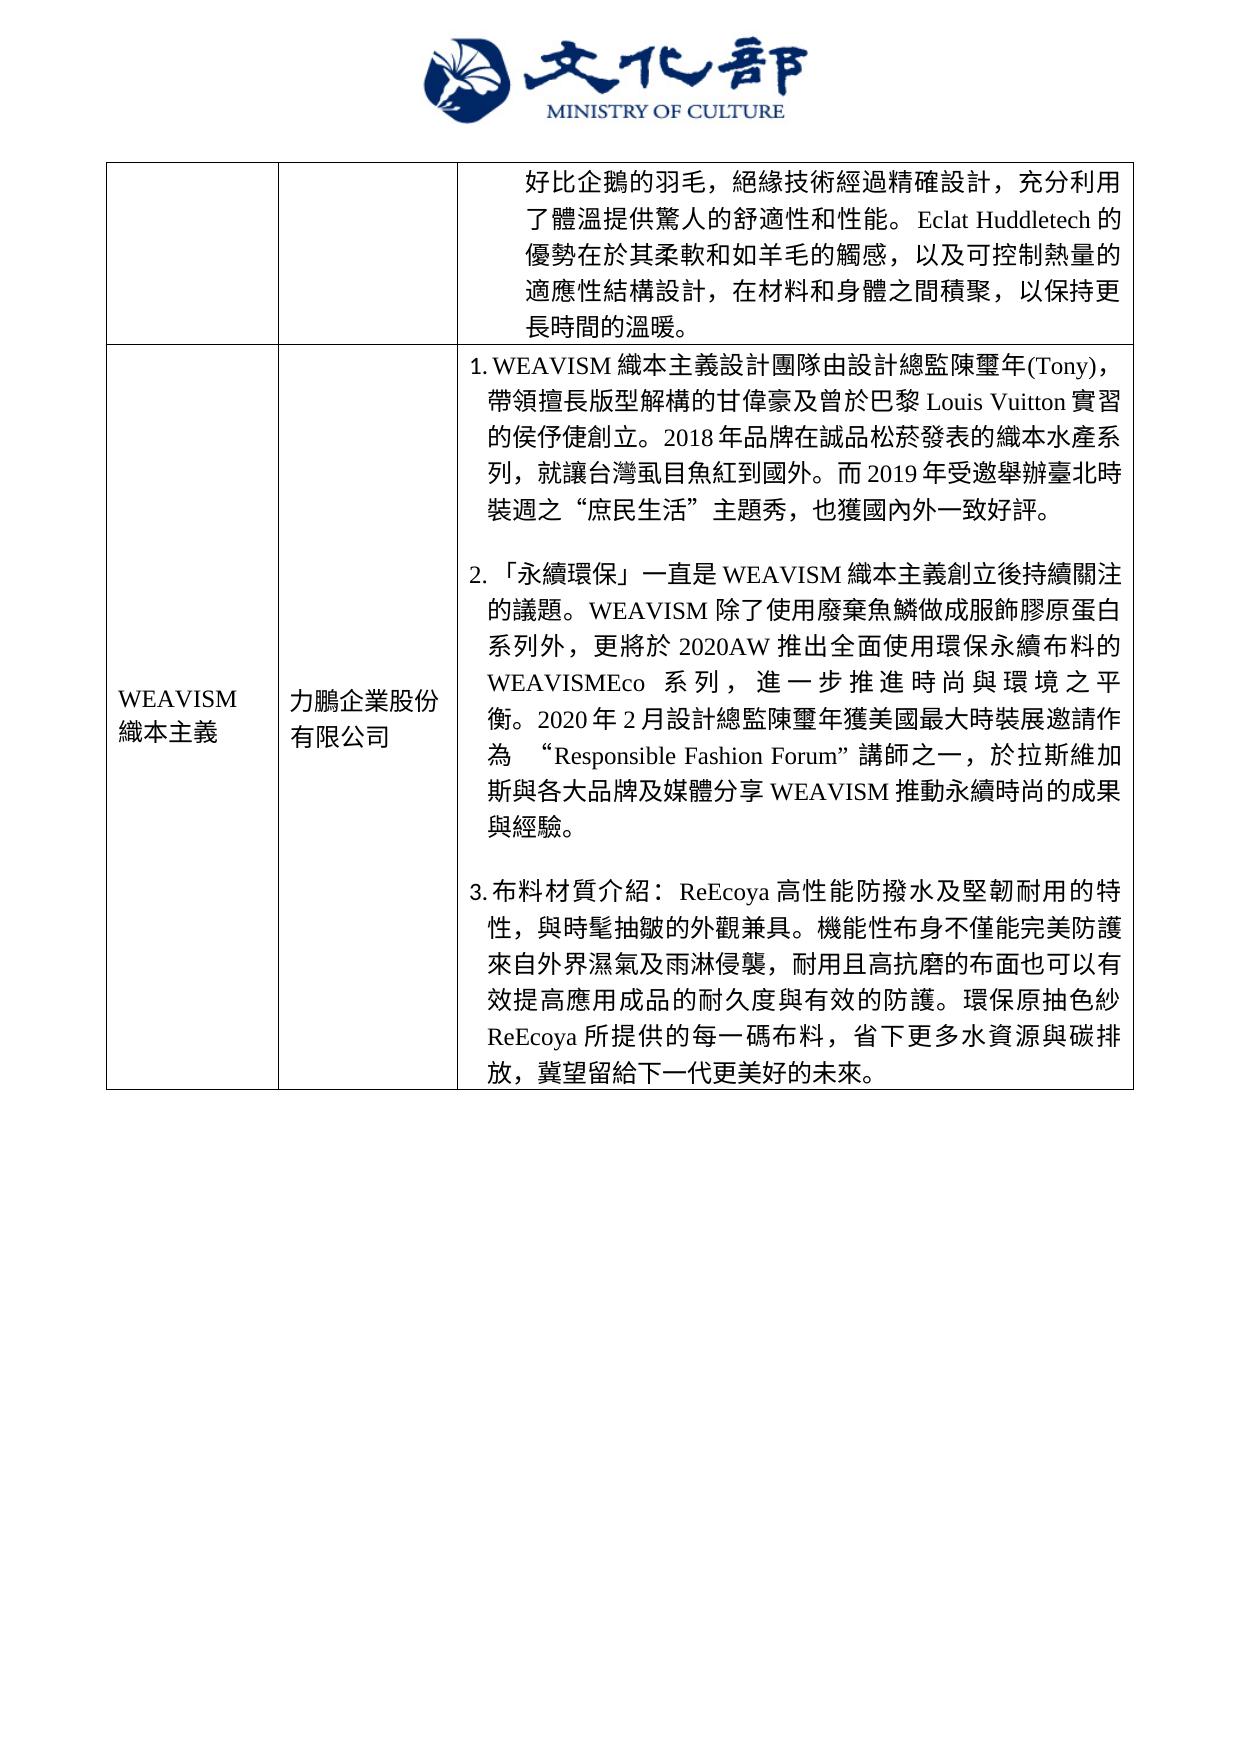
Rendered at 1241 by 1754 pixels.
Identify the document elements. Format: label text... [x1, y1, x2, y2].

table_cell 力鵬企業股份有限公司 [279, 345, 457, 1089]
table_cell [107, 163, 278, 344]
table_cell 好比企鵝的羽毛，絕緣技術經過精確設計，充分利用了體溫提供驚人的舒適性和性能。Eclat Huddletech的優勢在於其柔軟和如羊毛的觸感，以及可控制熱量的適應性結構設計，在材料和身體之間積聚，以保持更長時間的溫暖。 [458, 163, 1133, 344]
picture [401, 11, 839, 162]
table_cell WEAVISM 織本主義 [107, 345, 278, 1089]
table_cell [279, 163, 457, 344]
table_cell WEAVISM織本主義設計團隊由設計總監陳璽年(Tony)，帶領擅長版型解構的甘偉豪及曾於巴黎Louis Vuitton實習的侯伃倢創立。2018年品牌在誠品松菸發表的織本水產系列，就讓台灣虱目魚紅到國外。而2019年受邀舉辦臺北時裝週之“庶民生活”主題秀，也獲國內外一致好評。 「永續環保」一直是WEAVISM織本主義創立後持續關注的議題。WEAVISM 除了使用廢棄魚鱗做成服飾膠原蛋白系列外，更將於2020AW推出全面使用環保永續布料的WEAVISMEco 系列，進一步推進時尚與環境之平衡。2020年2月設計總監陳璽年獲美國最大時裝展邀請作為 “Responsible Fashion Forum” 講師之一，於拉斯維加斯與各大品牌及媒體分享WEAVISM推動永續時尚的成果與經驗。 布料材質介紹：ReEcoya高性能防撥水及堅韌耐用的特性，與時髦抽皺的外觀兼具。機能性布身不僅能完美防護來自外界濕氣及雨淋侵襲，耐用且高抗磨的布面也可以有效提高應用成品的耐久度與有效的防護。環保原抽色紗ReEcoya所提供的每一碼布料，省下更多水資源與碳排放，冀望留給下一代更美好的未來。 [458, 345, 1133, 1089]
